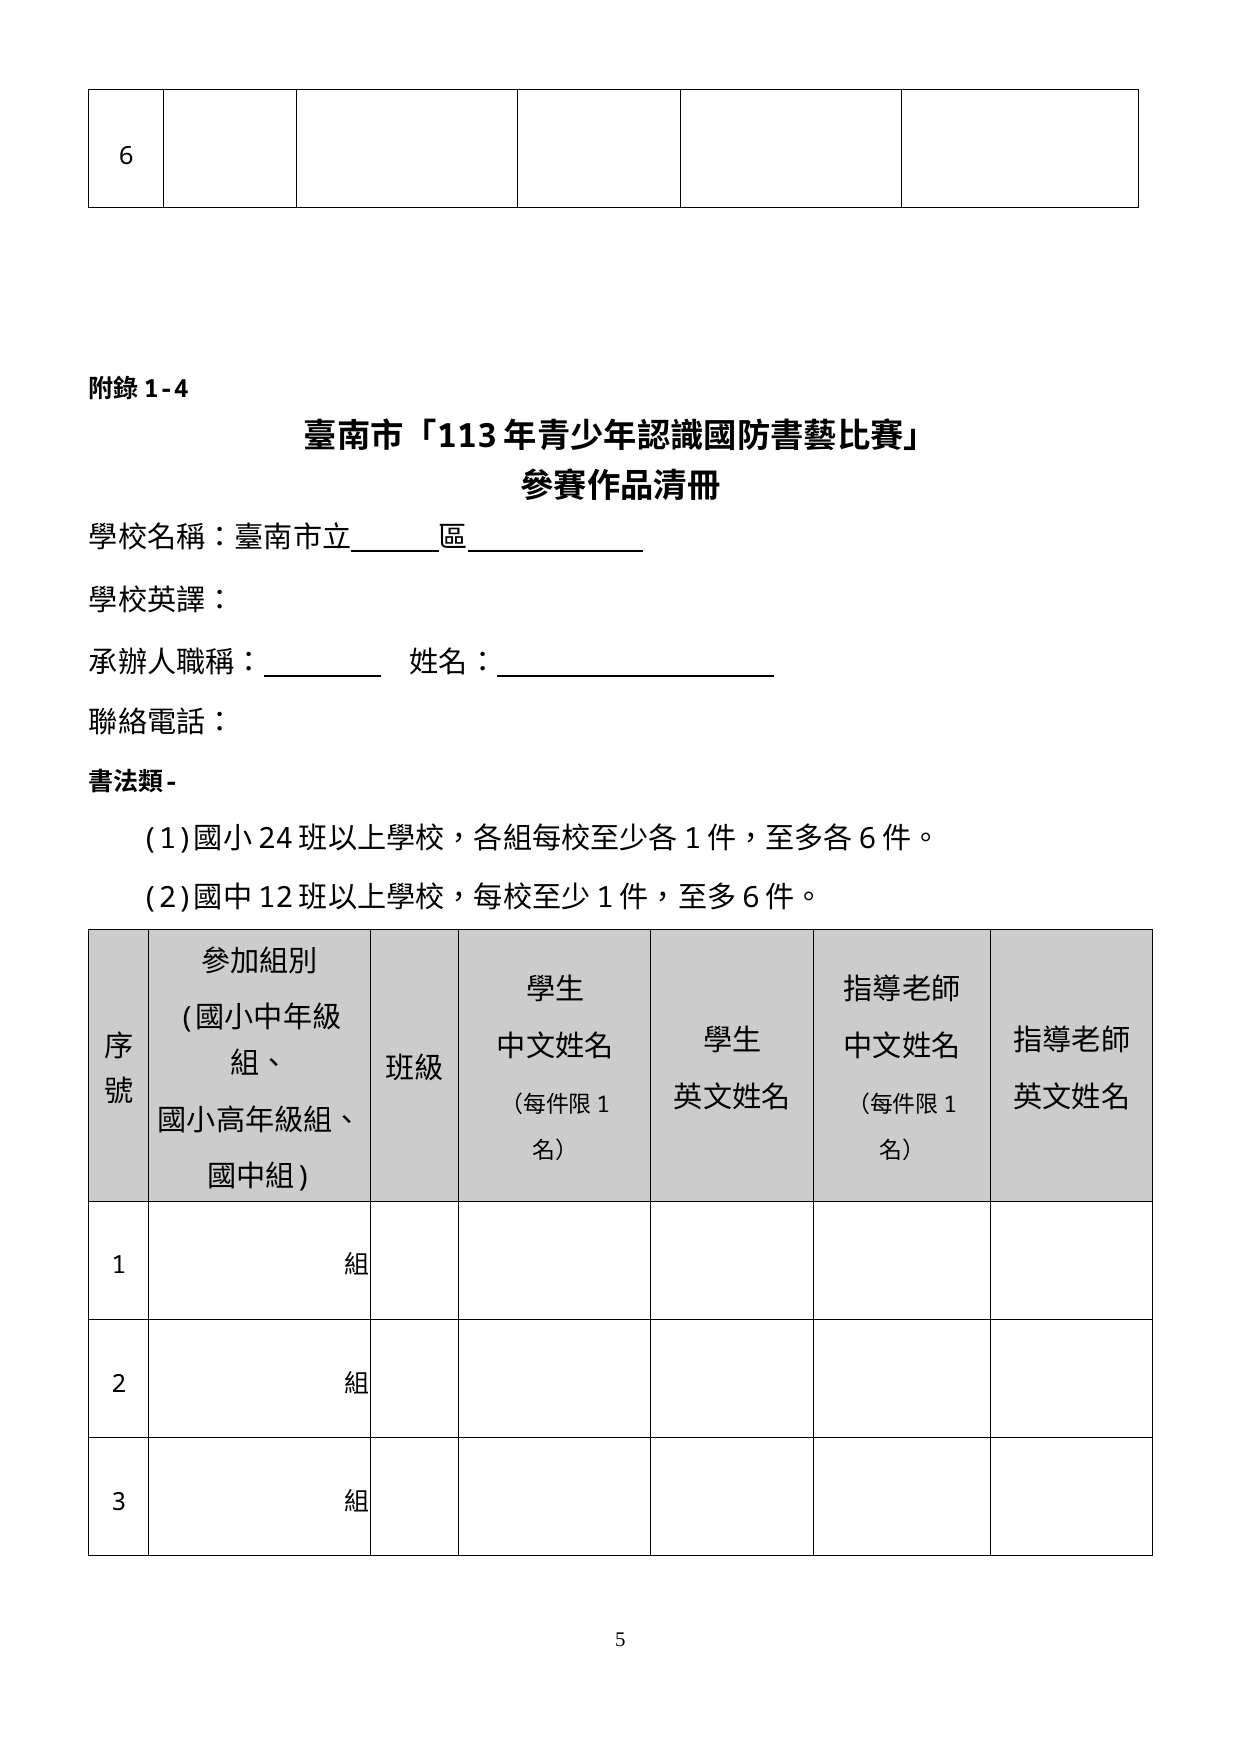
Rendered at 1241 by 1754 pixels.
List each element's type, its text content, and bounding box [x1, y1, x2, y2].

text 參賽作品清冊 [89, 458, 1152, 508]
table_cell [371, 1202, 458, 1319]
table_cell [902, 90, 1138, 207]
text 學校英譯： [89, 570, 1152, 620]
table_cell [459, 1202, 650, 1319]
table_header 學生 中文姓名 （每件限1名） [459, 930, 650, 1201]
table_header 參加組別 (國小中年級組、 國小高年級組、 國中組) [149, 930, 370, 1201]
table_cell [681, 90, 901, 207]
table_cell [991, 1438, 1152, 1555]
table_header 班級 [371, 930, 458, 1201]
table_cell 2 [89, 1320, 148, 1437]
table_cell 6 [89, 90, 163, 207]
table_cell [651, 1320, 813, 1437]
table_cell [651, 1438, 813, 1555]
table_cell [297, 90, 517, 207]
table_cell [814, 1202, 990, 1319]
table_cell 組 [149, 1202, 370, 1319]
table_cell [371, 1438, 458, 1555]
table_cell 組 [149, 1438, 370, 1555]
table_cell 3 [89, 1438, 148, 1555]
table_header 指導老師 中文姓名 （每件限1名） [814, 930, 990, 1201]
text 聯絡電話： [89, 695, 1152, 741]
text (1)國小24班以上學校，各組每校至少各1件，至多各6件。 [89, 812, 1152, 858]
text 臺南市「113年青少年認識國防書藝比賽」 [89, 408, 1152, 458]
table_header 學生 英文姓名 [651, 930, 813, 1201]
table_cell 組 [149, 1320, 370, 1437]
text 承辦人職稱： 姓名： [89, 633, 1152, 683]
table_cell 1 [89, 1202, 148, 1319]
text 書法類- [89, 754, 1152, 799]
table_cell [991, 1320, 1152, 1437]
table_header 序號 [89, 930, 148, 1201]
text (2)國中12班以上學校，每校至少1件，至多6件。 [89, 870, 1152, 916]
text 附錄1-4 [89, 358, 1152, 408]
table_cell [814, 1320, 990, 1437]
table_cell [518, 90, 680, 207]
table_cell [651, 1202, 813, 1319]
table_cell [991, 1202, 1152, 1319]
table_cell [371, 1320, 458, 1437]
table_header 指導老師 英文姓名 [991, 930, 1152, 1201]
table_cell [459, 1438, 650, 1555]
text 學校名稱：臺南市立 區 [89, 508, 1152, 558]
table_cell [814, 1438, 990, 1555]
table_cell [459, 1320, 650, 1437]
table_cell [164, 90, 296, 207]
